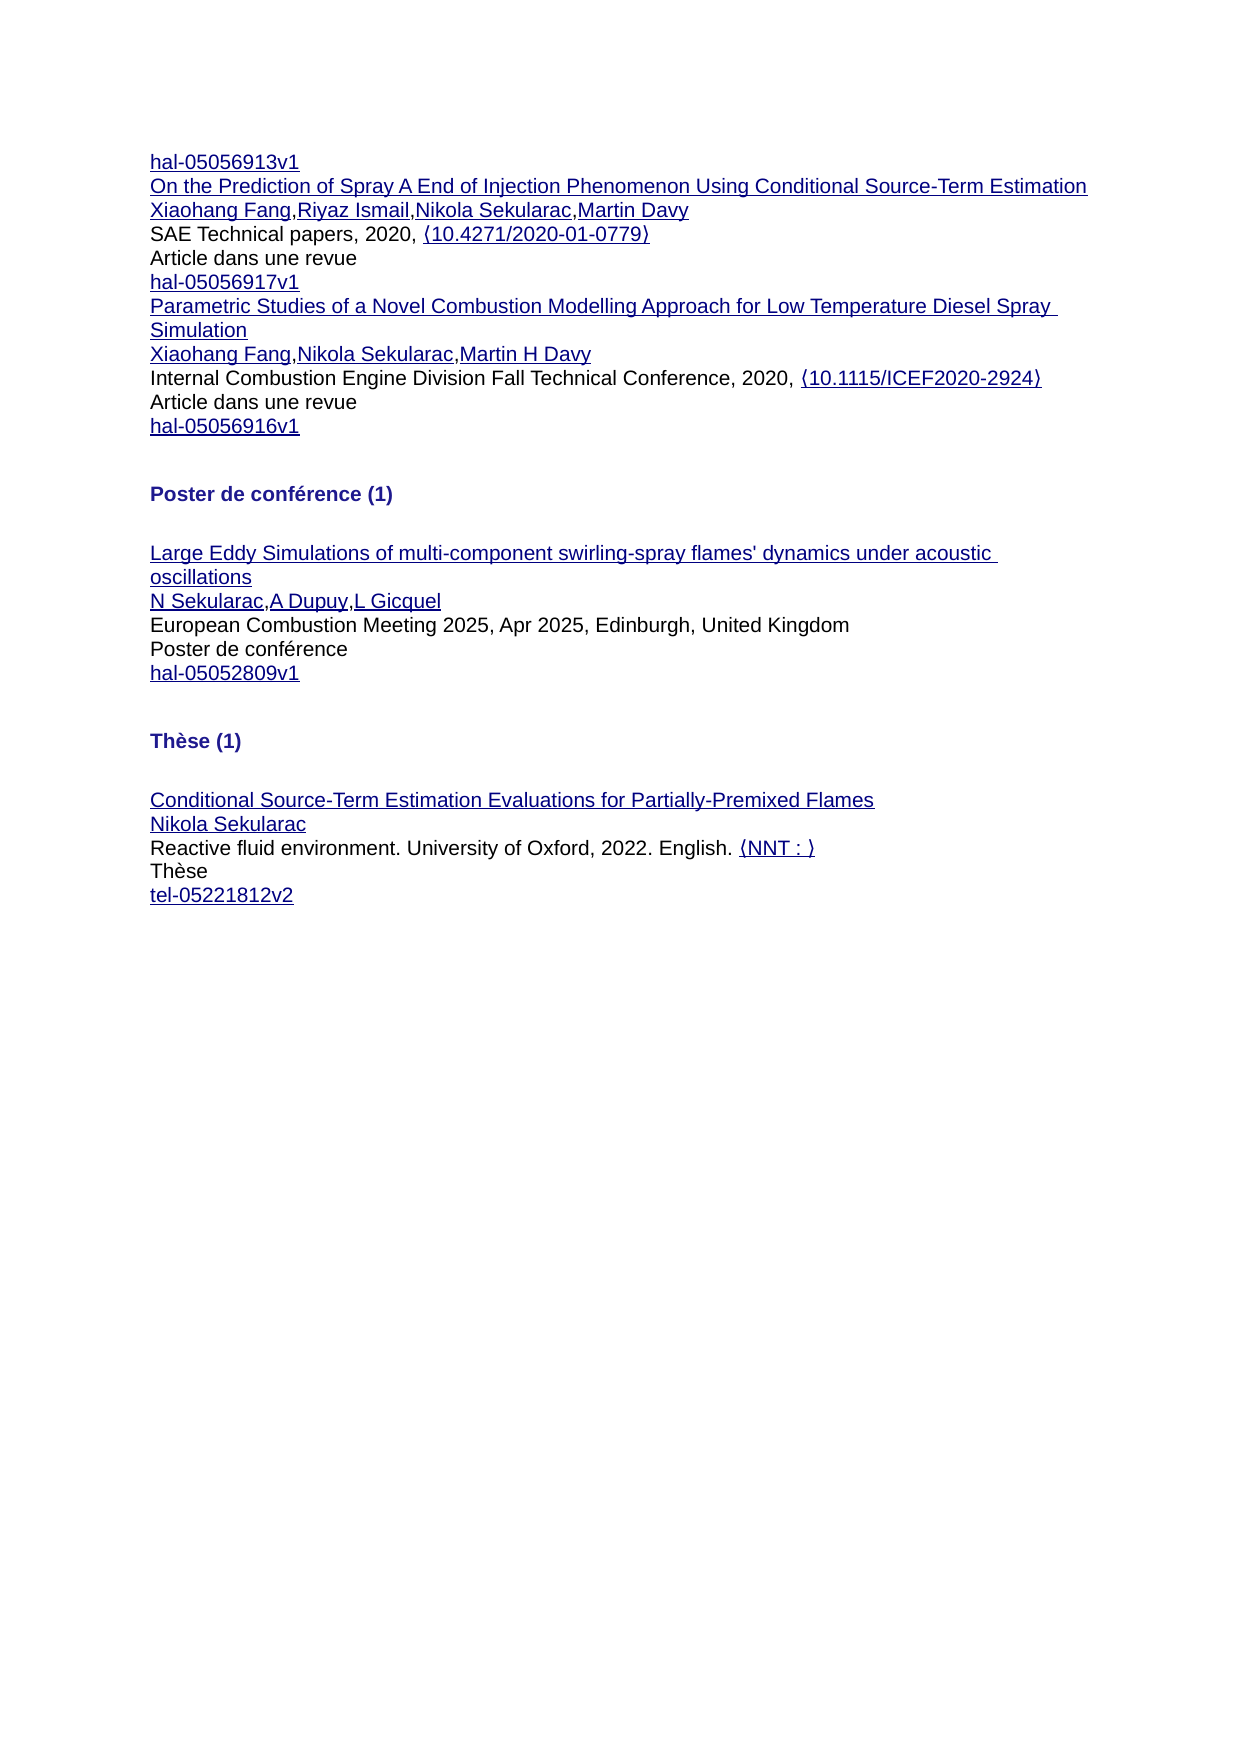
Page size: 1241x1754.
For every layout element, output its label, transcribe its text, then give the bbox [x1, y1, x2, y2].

table_header Conditional Source-Term Estimation Evaluations for Partially-Premixed Flames Nikola Sekularac Reactive fluid environment. University of Oxford, 2022. English. ⟨NNT : ⟩ Thèse tel-05221812v2 [150, 788, 1090, 907]
table_cell On the Prediction of Spray A End of Injection Phenomenon Using Conditional Source-Term Estimation Xiaohang Fang,Riyaz Ismail,Nikola Sekularac,Martin Davy SAE Technical papers, 2020, ⟨10.4271/2020-01-0779⟩ Article dans une revue hal-05056917v1 [150, 174, 1090, 294]
table_cell hal-05056913v1 [150, 150, 1090, 174]
table_header Large Eddy Simulations of multi-component swirling-spray flames' dynamics under acoustic oscillations N Sekularac,A Dupuy,L Gicquel European Combustion Meeting 2025, Apr 2025, Edinburgh, United Kingdom Poster de conférence hal-05052809v1 [150, 541, 1090, 684]
subtitle Thèse (1) [150, 729, 1090, 753]
table_cell Parametric Studies of a Novel Combustion Modelling Approach for Low Temperature Diesel Spray Simulation Xiaohang Fang,Nikola Sekularac,Martin H Davy Internal Combustion Engine Division Fall Technical Conference, 2020, ⟨10.1115/ICEF2020-2924⟩ Article dans une revue hal-05056916v1 [150, 294, 1090, 437]
subtitle Poster de conférence (1) [150, 482, 1090, 506]
